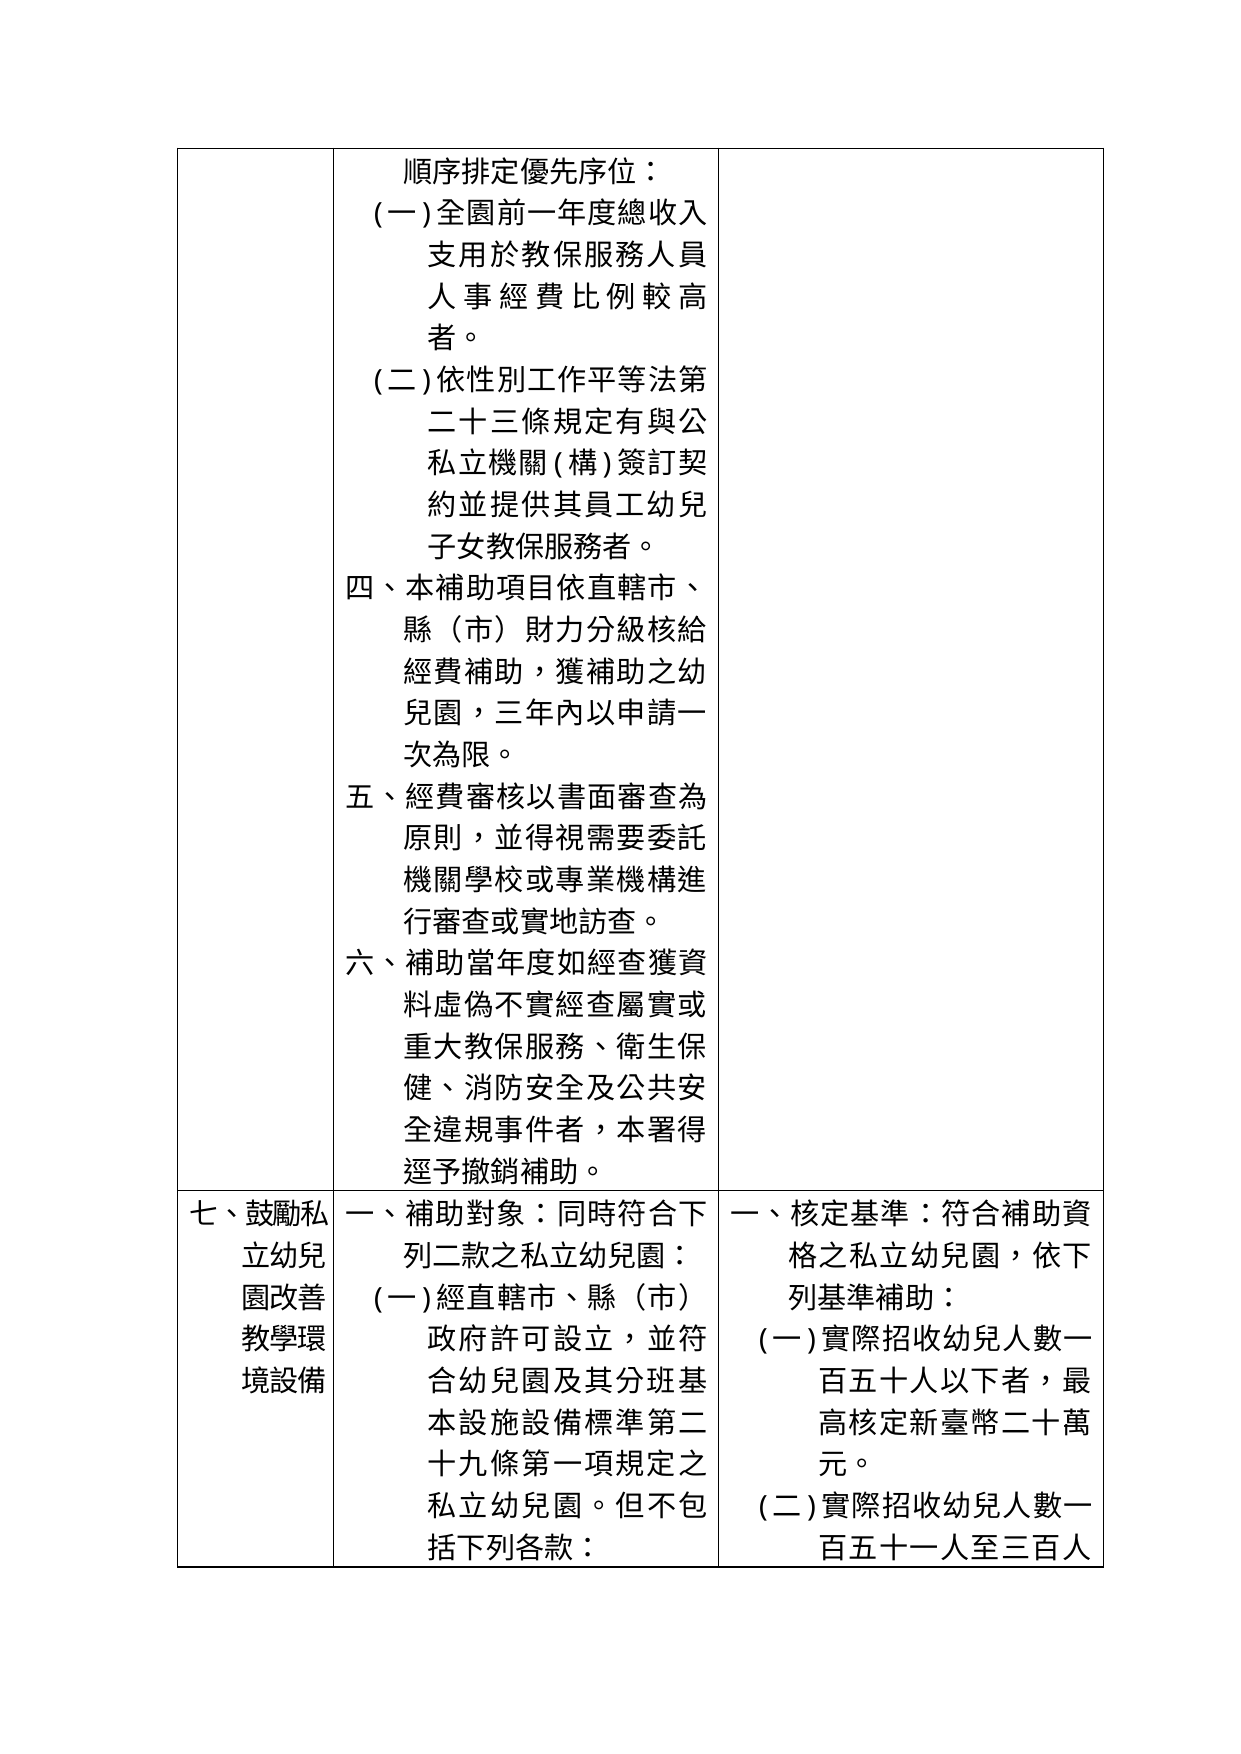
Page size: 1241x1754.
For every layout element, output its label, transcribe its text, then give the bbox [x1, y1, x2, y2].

table_cell 一、補助對象：同時符合下列二款之私立幼兒園： (一)經直轄市、縣（市）政府許可設立，並符合幼兒園及其分班基本設施設備標準第二十九條第一項規定之私立幼兒園。但不包括下列各款： [334, 1191, 718, 1566]
table_cell [178, 149, 333, 1190]
table_cell 一、核定基準：符合補助資格之私立幼兒園，依下列基準補助： (一)實際招收幼兒人數一百五十人以下者，最高核定新臺幣二十萬元。 (二)實際招收幼兒人數一百五十一人至三百人 [719, 1191, 1103, 1566]
table_cell 順序排定優先序位： (一)全園前一年度總收入支用於教保服務人員人事經費比例較高者。 (二)依性別工作平等法第二十三條規定有與公私立機關(構)簽訂契約並提供其員工幼兒子女教保服務者。 四、本補助項目依直轄市、縣（市）財力分級核給經費補助，獲補助之幼兒園，三年內以申請一次為限。 五、經費審核以書面審查為原則，並得視需要委託機關學校或專業機構進行審查或實地訪查。 六、補助當年度如經查獲資料虛偽不實經查屬實或重大教保服務、衛生保健、消防安全及公共安全違規事件者，本署得逕予撤銷補助。 [334, 149, 718, 1190]
table_cell 七、鼓勵私立幼兒園改善教學環境設備 [178, 1191, 333, 1566]
table_cell [719, 149, 1103, 1190]
